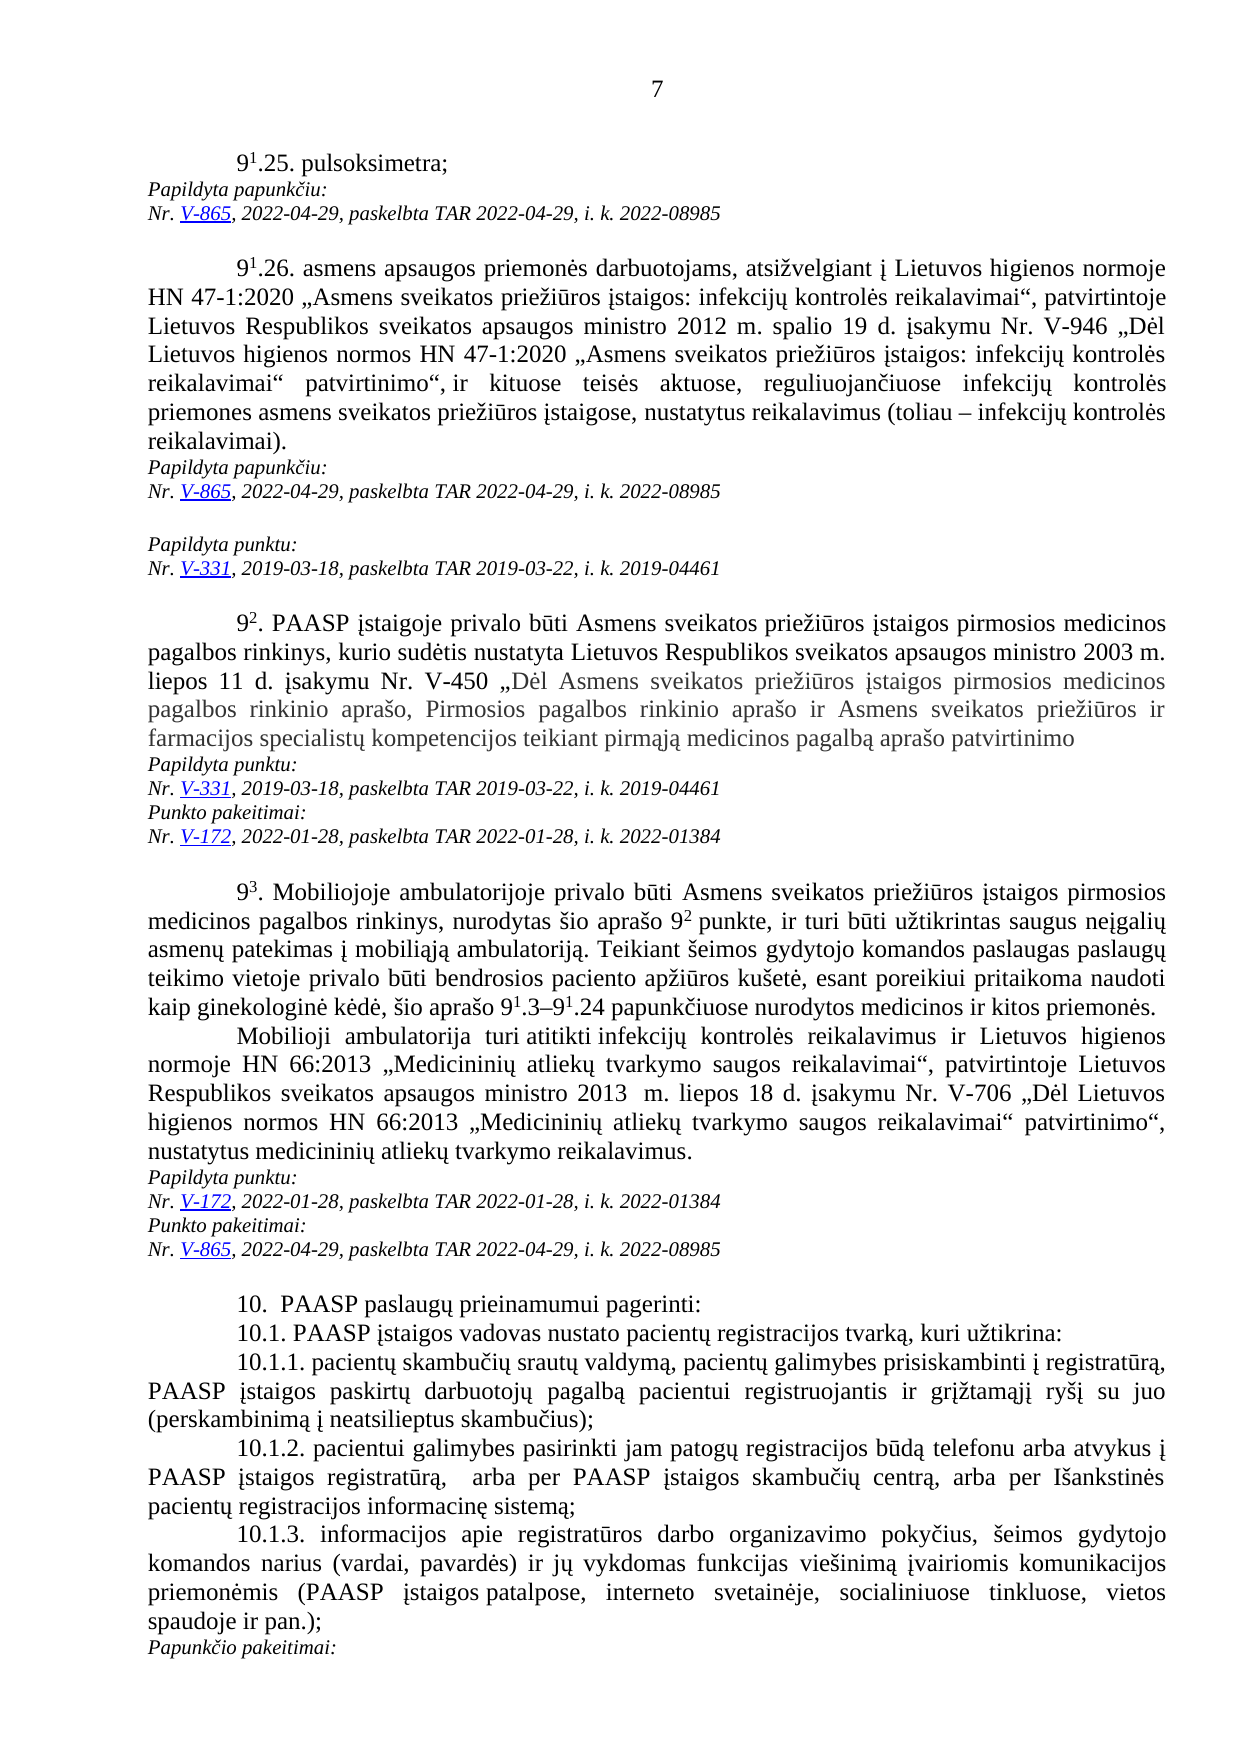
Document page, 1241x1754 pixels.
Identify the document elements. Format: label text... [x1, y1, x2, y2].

text Nr. V-865, 2022-04-29, paskelbta TAR 2022-04-29, i. k. 2022-08985 [148, 1237, 1166, 1261]
text Papildyta punktu: [148, 752, 1166, 776]
text Nr. V-331, 2019-03-18, paskelbta TAR 2019-03-22, i. k. 2019-04461 [148, 556, 1166, 579]
text Nr. V-172, 2022-01-28, paskelbta TAR 2022-01-28, i. k. 2022-01384 [148, 1189, 1166, 1213]
text Nr. V-865, 2022-04-29, paskelbta TAR 2022-04-29, i. k. 2022-08985 [148, 201, 1166, 224]
text 92. PAASP įstaigoje privalo būti Asmens sveikatos priežiūros įstaigos pirmosios medicinos pagalbos rinkinys, kurio sudėtis nustatyta Lietuvos Respublikos sveikatos apsaugos ministro 2003 m. liepos 11 d. įsakymu Nr. V-450 „Dėl Asmens sveikatos priežiūros įstaigos pirmosios medicinos pagalbos rinkinio aprašo, Pirmosios pagalbos rinkinio aprašo ir Asmens sveikatos priežiūros ir farmacijos specialistų kompetencijos teikiant pirmąją medicinos pagalbą aprašo patvirtinimo [148, 608, 1166, 752]
text 91.26. asmens apsaugos priemonės darbuotojams, atsižvelgiant į Lietuvos higienos normoje HN 47-1:2020 „Asmens sveikatos priežiūros įstaigos: infekcijų kontrolės reikalavimai“, patvirtintoje Lietuvos Respublikos sveikatos apsaugos ministro 2012 m. spalio 19 d. įsakymu Nr. V-946 „Dėl Lietuvos higienos normos HN 47-1:2020 „Asmens sveikatos priežiūros įstaigos: infekcijų kontrolės reikalavimai“ patvirtinimo“, ir kituose teisės aktuose, reguliuojančiuose infekcijų kontrolės priemones asmens sveikatos priežiūros įstaigose, nustatytus reikalavimus (toliau – infekcijų kontrolės reikalavimai). [148, 253, 1166, 454]
text 10.1. PAASP įstaigos vadovas nustato pacientų registracijos tvarką, kuri užtikrina: [148, 1318, 1166, 1347]
text 10.1.2. pacientui galimybes pasirinkti jam patogų registracijos būdą telefonu arba atvykus į PAASP įstaigos registratūrą, arba per PAASP įstaigos skambučių centrą, arba per Išankstinės pacientų registracijos informacinę sistemą; [148, 1433, 1166, 1519]
text Papildyta punktu: [148, 1164, 1166, 1189]
text Punkto pakeitimai: [148, 1213, 1166, 1237]
text Nr. V-865, 2022-04-29, paskelbta TAR 2022-04-29, i. k. 2022-08985 [148, 479, 1166, 503]
text 91.25. pulsoksimetra; [148, 148, 1166, 176]
text Papildyta punktu: [148, 531, 1166, 556]
text Mobilioji ambulatorija turi atitikti infekcijų kontrolės reikalavimus ir Lietuvos higienos normoje HN 66:2013 „Medicininių atliekų tvarkymo saugos reikalavimai“, patvirtintoje Lietuvos Respublikos sveikatos apsaugos ministro 2013 m. liepos 18 d. įsakymu Nr. V-706 „Dėl Lietuvos higienos normos HN 66:2013 „Medicininių atliekų tvarkymo saugos reikalavimai“ patvirtinimo“, nustatytus medicininių atliekų tvarkymo reikalavimus. [148, 1021, 1166, 1164]
text Nr. V-331, 2019-03-18, paskelbta TAR 2019-03-22, i. k. 2019-04461 [148, 776, 1166, 800]
text Punkto pakeitimai: [148, 800, 1166, 824]
text 10. PAASP paslaugų prieinamumui pagerinti: [148, 1289, 1166, 1318]
text Papildyta papunkčiu: [148, 454, 1166, 479]
text 10.1.1. pacientų skambučių srautų valdymą, pacientų galimybes prisiskambinti į registratūrą, PAASP įstaigos paskirtų darbuotojų pagalbą pacientui registruojantis ir grįžtamąjį ryšį su juo (perskambinimą į neatsilieptus skambučius); [148, 1347, 1166, 1433]
text 93. Mobiliojoje ambulatorijoje privalo būti Asmens sveikatos priežiūros įstaigos pirmosios medicinos pagalbos rinkinys, nurodytas šio aprašo 92 punkte, ir turi būti užtikrintas saugus neįgalių asmenų patekimas į mobiliąją ambulatoriją. Teikiant šeimos gydytojo komandos paslaugas paslaugų teikimo vietoje privalo būti bendrosios paciento apžiūros kušetė, esant poreikiui pritaikoma naudoti kaip ginekologinė kėdė, šio aprašo 91.3–91.24 papunkčiuose nurodytos medicinos ir kitos priemonės. [148, 877, 1166, 1021]
text Papunkčio pakeitimai: [148, 1634, 1166, 1659]
text Nr. V-172, 2022-01-28, paskelbta TAR 2022-01-28, i. k. 2022-01384 [148, 824, 1166, 848]
text Papildyta papunkčiu: [148, 176, 1166, 201]
text 10.1.3. informacijos apie registratūros darbo organizavimo pokyčius, šeimos gydytojo komandos narius (vardai, pavardės) ir jų vykdomas funkcijas viešinimą įvairiomis komunikacijos priemonėmis (PAASP įstaigos patalpose, interneto svetainėje, socialiniuose tinkluose, vietos spaudoje ir pan.); [148, 1519, 1166, 1634]
